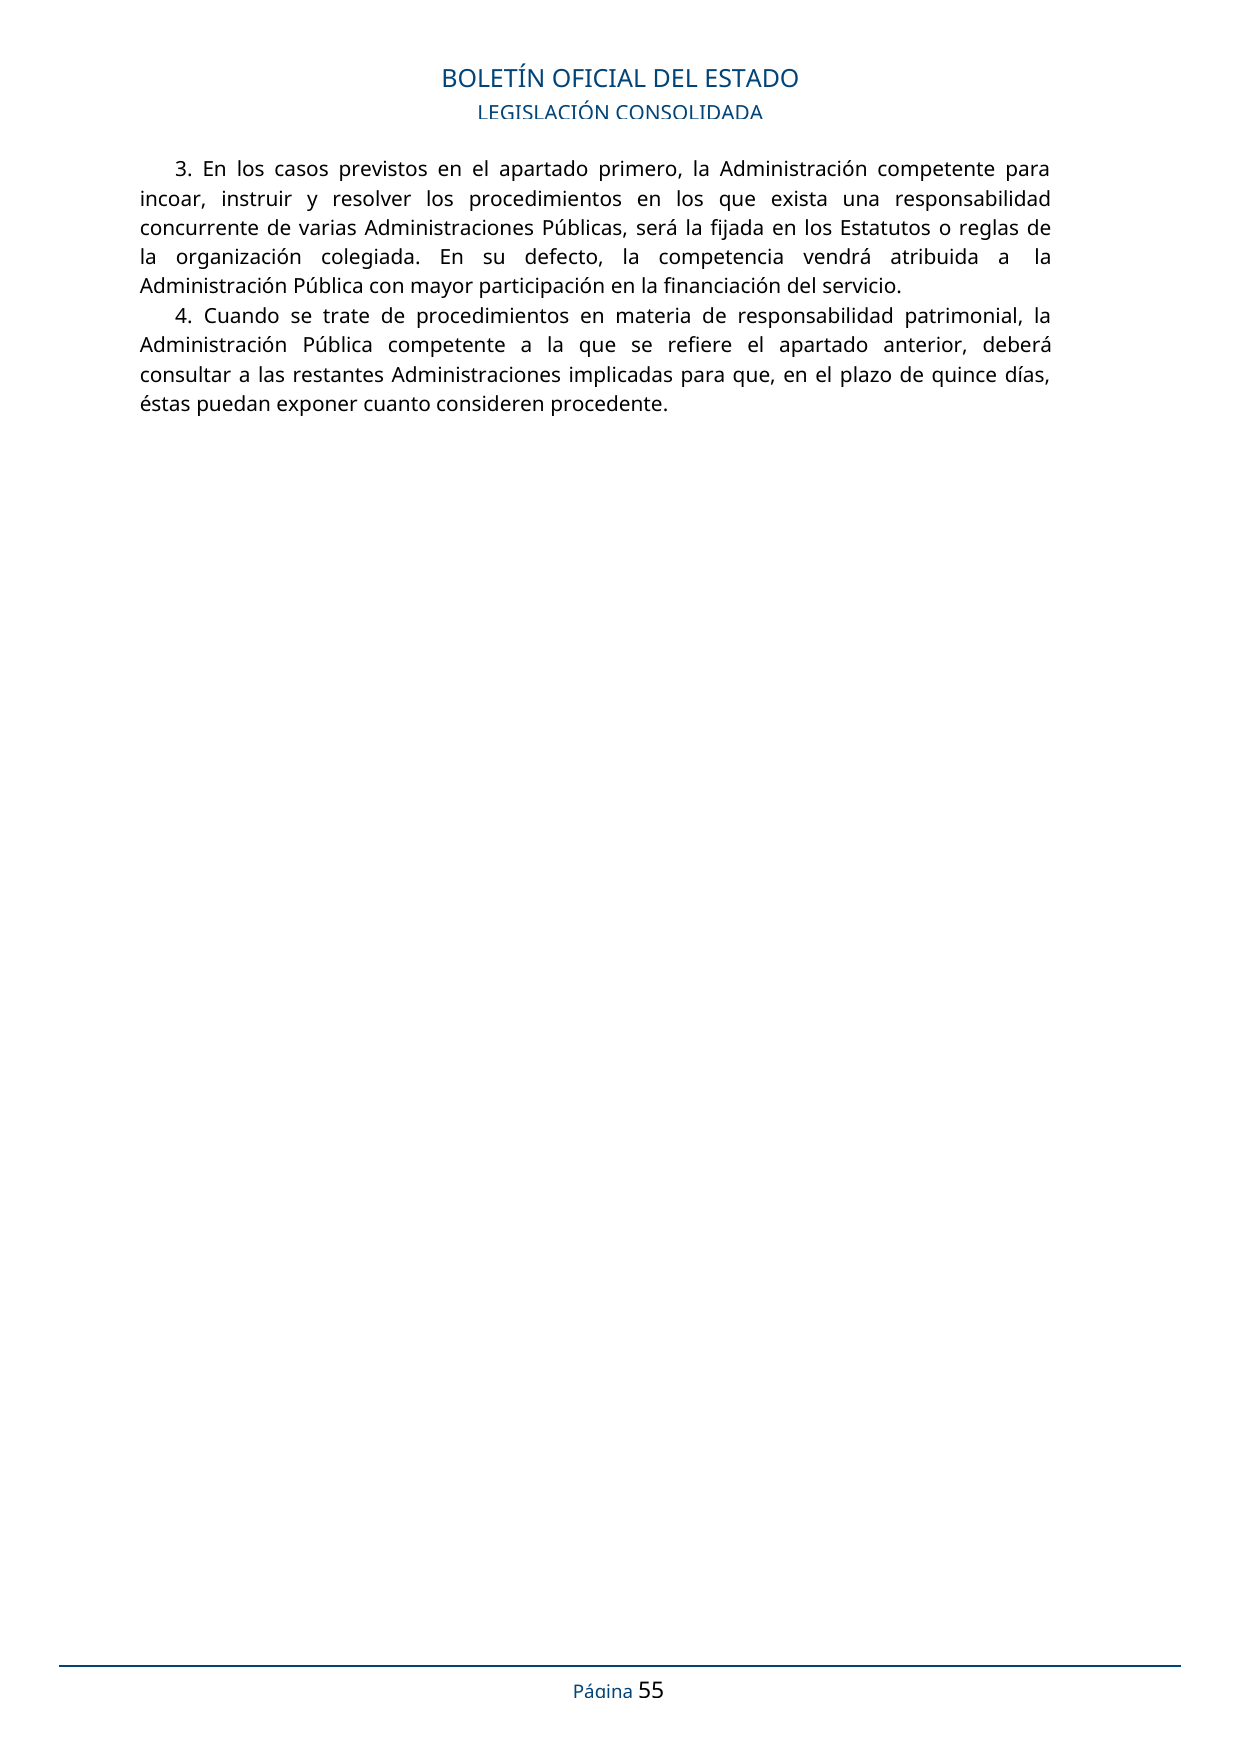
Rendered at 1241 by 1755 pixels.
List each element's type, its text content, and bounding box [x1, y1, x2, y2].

list En los casos previstos en el apartado primero, la Administración competente para incoar, instruir y resolver los procedimientos en los que exista una responsabilidad concurrente de varias Administraciones Públicas, será la fijada en los Estatutos o reglas de la organización colegiada. En su defecto, la competencia vendrá atribuida a la Administración Pública con mayor participación en la financiación del servicio. [139, 154, 1052, 300]
list Cuando se trate de procedimientos en materia de responsabilidad patrimonial, la Administración Pública competente a la que se refiere el apartado anterior, deberá consultar a las restantes Administraciones implicadas para que, en el plazo de quince días, éstas puedan exponer cuanto consideren procedente. [139, 301, 1052, 417]
